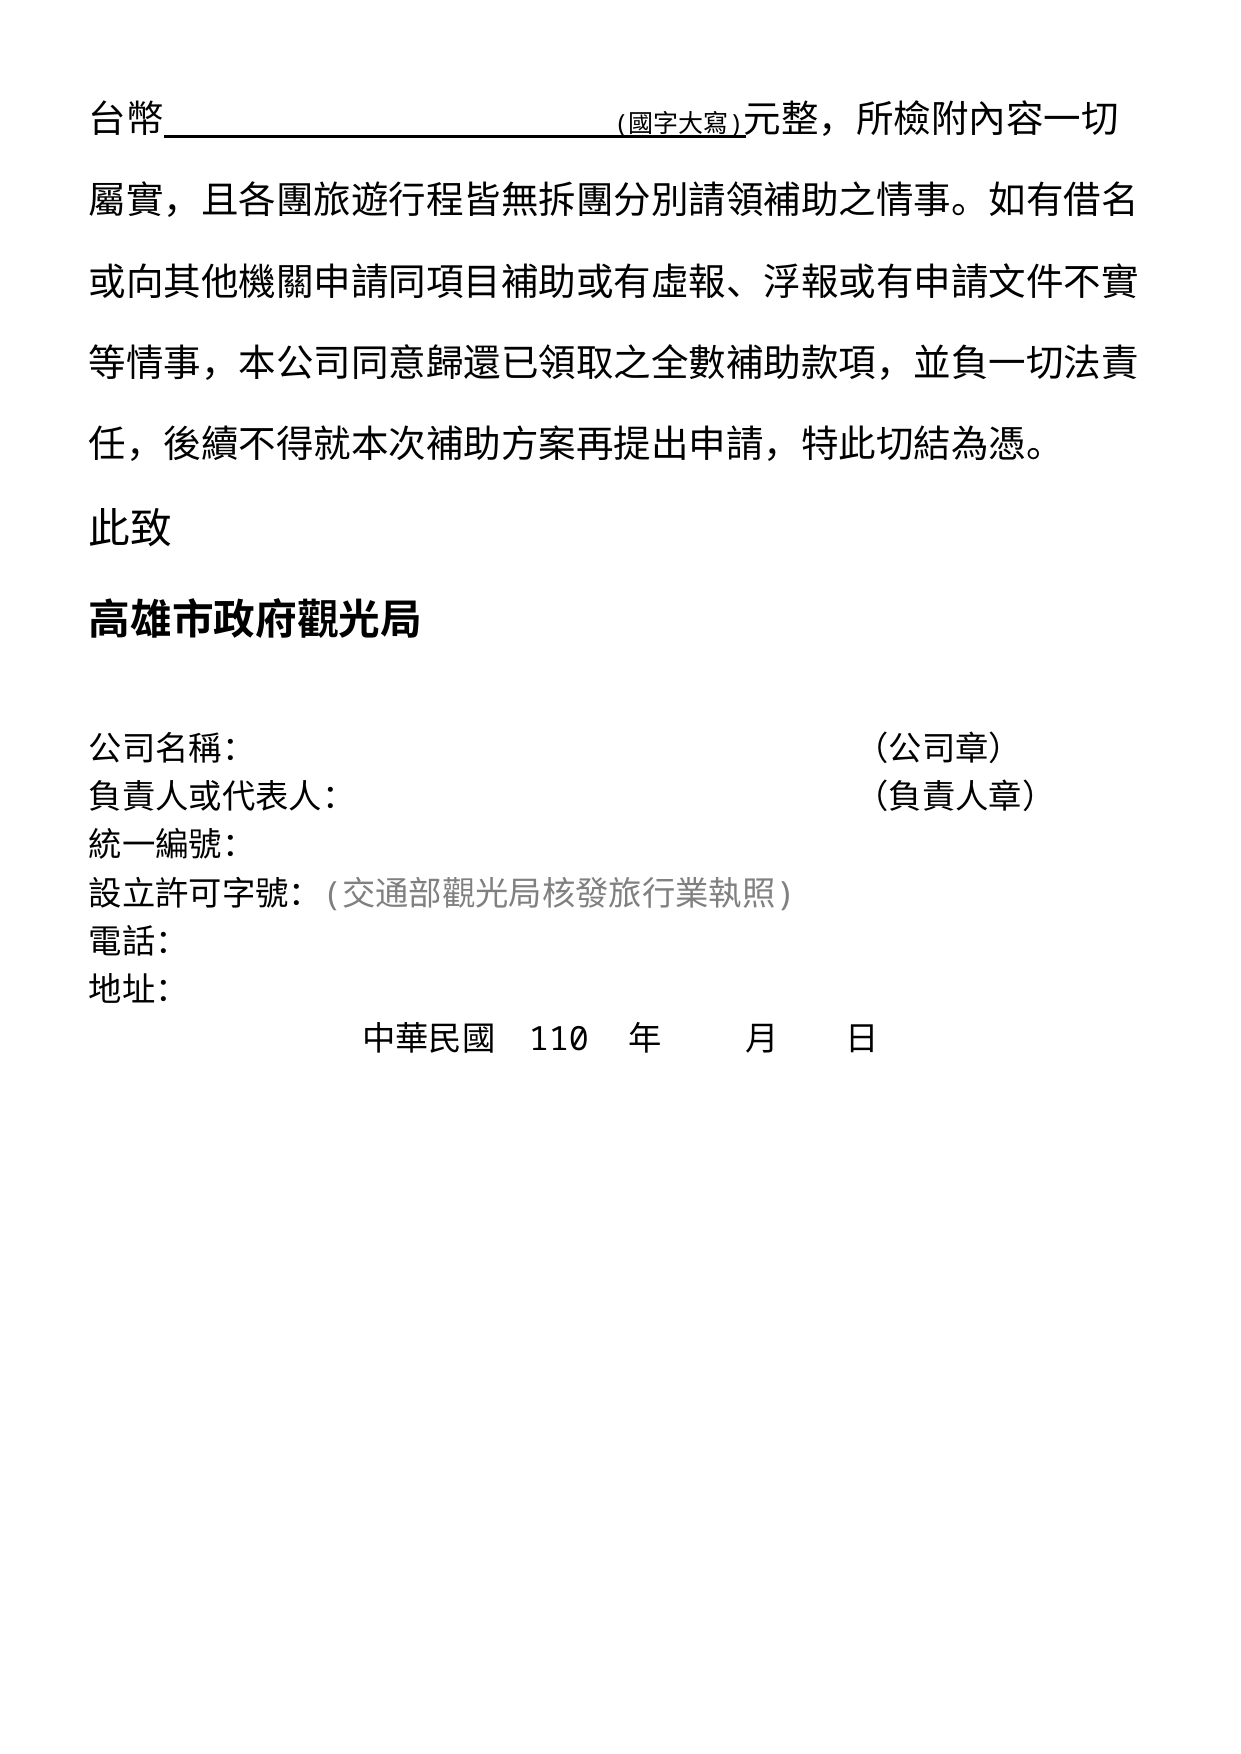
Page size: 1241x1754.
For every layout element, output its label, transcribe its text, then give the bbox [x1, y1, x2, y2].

text 地址： [89, 963, 1152, 1011]
text 此致 [89, 495, 1152, 556]
text 高雄市政府觀光局 [89, 586, 1152, 646]
text 負責人或代表人： （負責人章） [89, 770, 1152, 818]
text 台幣 (國字大寫)元整，所檢附內容一切屬實，且各團旅遊行程皆無拆團分別請領補助之情事。如有借名或向其他機關申請同項目補助或有虛報、浮報或有申請文件不實等情事，本公司同意歸還已領取之全數補助款項，並負一切法責任，後續不得就本次補助方案再提出申請，特此切結為憑。 [89, 89, 1152, 468]
text 統一編號： [89, 818, 1152, 866]
text 公司名稱： （公司章） [89, 722, 1152, 770]
text 中華民國 110 年 月 日 [89, 1011, 1152, 1060]
text 電話： [89, 915, 1152, 963]
text 設立許可字號：(交通部觀光局核發旅行業執照) [89, 866, 1152, 915]
